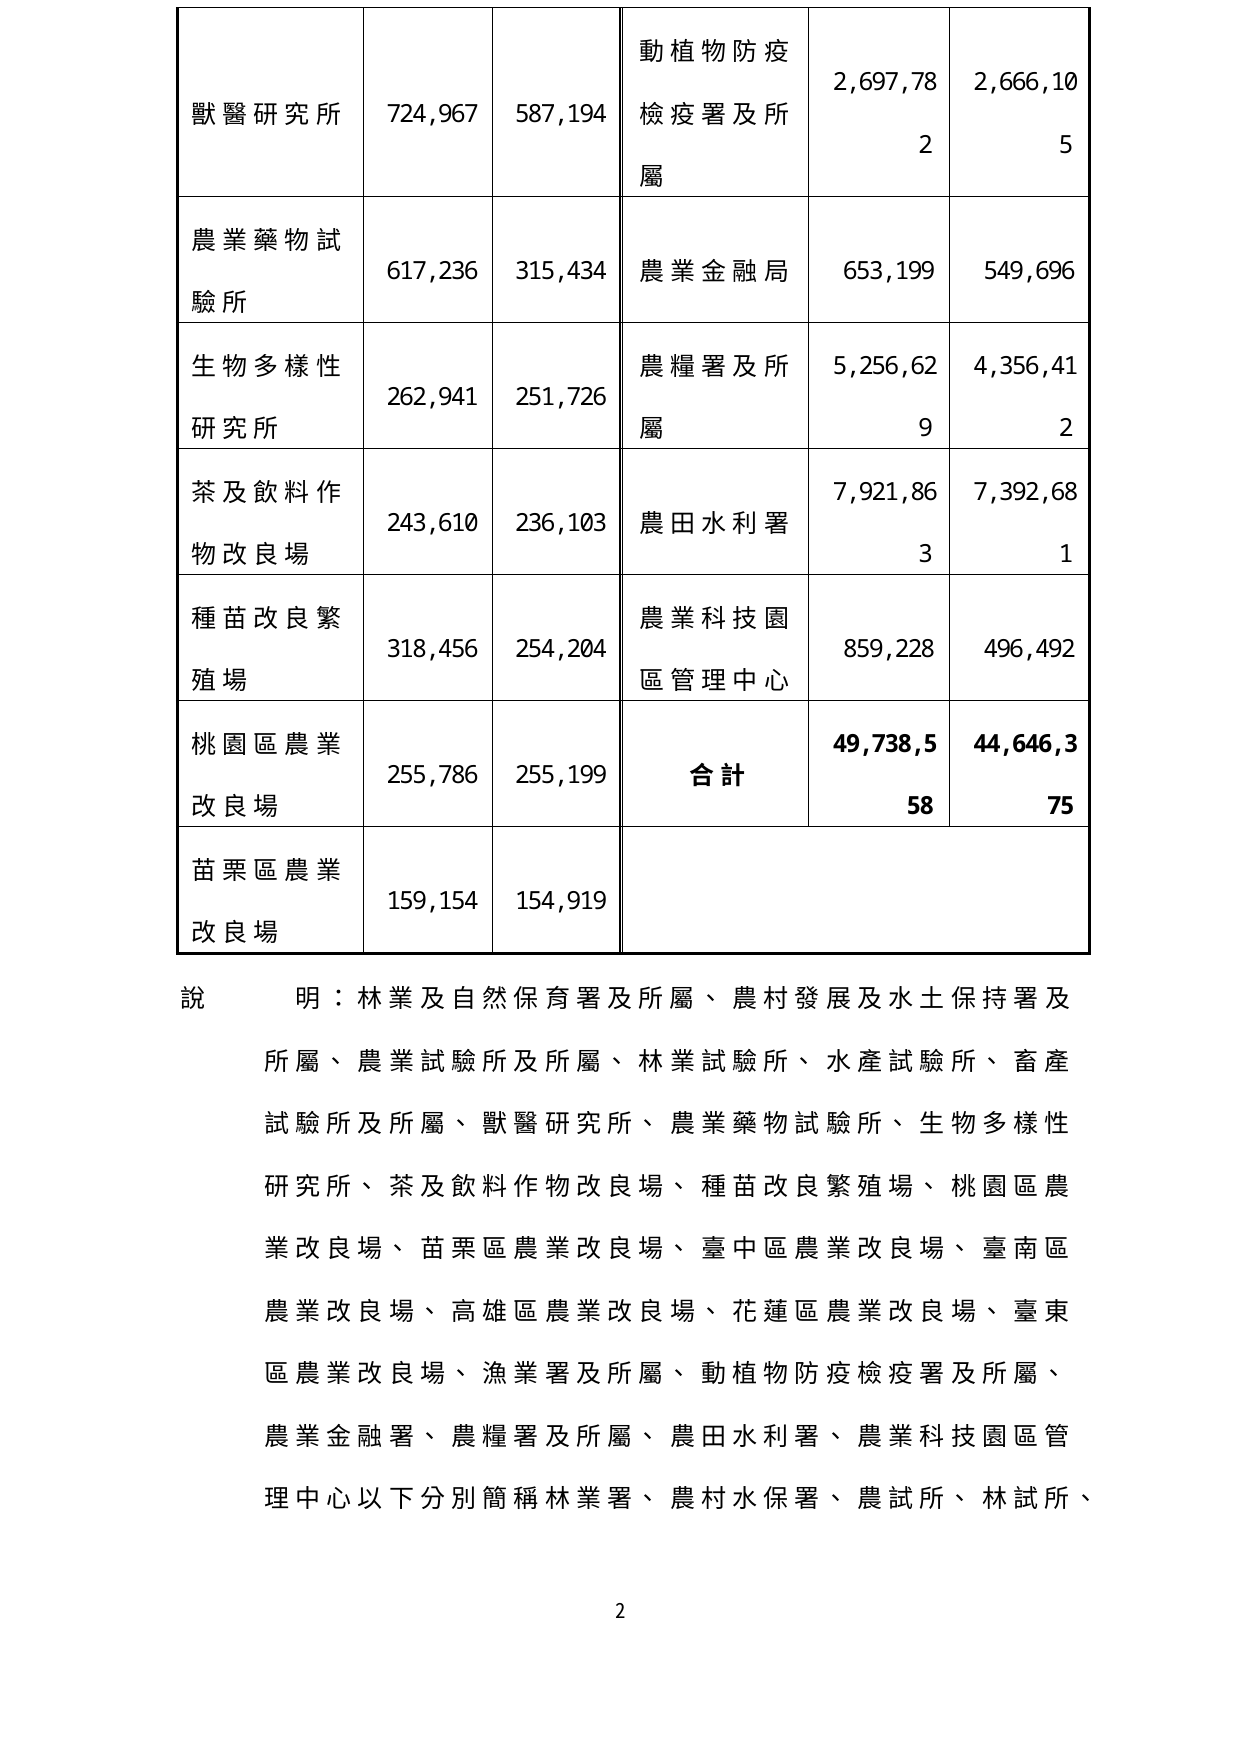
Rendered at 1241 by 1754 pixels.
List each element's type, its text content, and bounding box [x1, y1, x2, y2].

table_cell 2,666,105 [950, 8, 1088, 196]
table_cell 農糧署及所屬 [623, 323, 808, 448]
table_cell 315,434 [493, 197, 619, 322]
table_cell 苗栗區農業改良場 [179, 827, 363, 952]
text 說 明：林業及自然保育署及所屬、農村發展及水土保持署及所屬、農業試驗所及所屬、林業試驗所、水產試驗所、畜產試驗所及所屬、獸醫研究所、農業藥物試驗所、生物多樣性研究所、茶及飲料作物改良場、種苗改良繁殖場、桃園區農業改良場、苗栗區農業改良場、臺中區農業改良場、臺南區農業改良場、高雄區農業改良場、花蓮區農業改良場、臺東區農業改良場、漁業署及所屬、動植物防疫檢疫署及所屬、農業金融署、農糧署及所屬、農田水利署、農業科技園區管理中心以下分別簡稱林業署、農村水保署、農試所、林試所、水試所、畜試所、獸醫所、農藥所、生物所、茶改場、種苗場、桃園場、苗栗場、臺中場、臺南場、高雄場、花蓮場、臺東場、漁業署、防檢署、農金署、農糧署、農水署、農科中心。 [161, 955, 1081, 1517]
table_cell 生物多樣性研究所 [179, 323, 363, 448]
table_cell 236,103 [493, 449, 619, 574]
table_cell 496,492 [950, 575, 1088, 700]
table_cell 251,726 [493, 323, 619, 448]
table_cell 茶及飲料作物改良場 [179, 449, 363, 574]
table_cell 農田水利署 [623, 449, 808, 574]
table_cell 653,199 [809, 197, 949, 322]
table_cell 617,236 [364, 197, 492, 322]
table_cell 255,199 [493, 701, 619, 826]
table_cell [623, 827, 1088, 952]
table_cell 254,204 [493, 575, 619, 700]
table_cell 獸醫研究所 [179, 8, 363, 196]
table_cell 49,738,558 [809, 701, 949, 826]
table_cell 859,228 [809, 575, 949, 700]
table_cell 262,941 [364, 323, 492, 448]
table_cell 4,356,412 [950, 323, 1088, 448]
table_cell 44,646,375 [950, 701, 1088, 826]
table_cell 243,610 [364, 449, 492, 574]
table_cell 549,696 [950, 197, 1088, 322]
table_cell 159,154 [364, 827, 492, 952]
table_cell 農業金融局 [623, 197, 808, 322]
table_cell 農業科技園區管理中心 [623, 575, 808, 700]
table_cell 桃園區農業改良場 [179, 701, 363, 826]
table_cell 7,392,681 [950, 449, 1088, 574]
table_cell 農業藥物試驗所 [179, 197, 363, 322]
table_cell 724,967 [364, 8, 492, 196]
table_cell 合計 [623, 701, 808, 826]
table_cell 587,194 [493, 8, 619, 196]
table_cell 動植物防疫檢疫署及所屬 [623, 8, 808, 196]
table_cell 255,786 [364, 701, 492, 826]
table_cell 154,919 [493, 827, 619, 952]
table_cell 318,456 [364, 575, 492, 700]
table_cell 7,921,863 [809, 449, 949, 574]
table_cell 種苗改良繁殖場 [179, 575, 363, 700]
table_cell 5,256,629 [809, 323, 949, 448]
table_cell 2,697,782 [809, 8, 949, 196]
